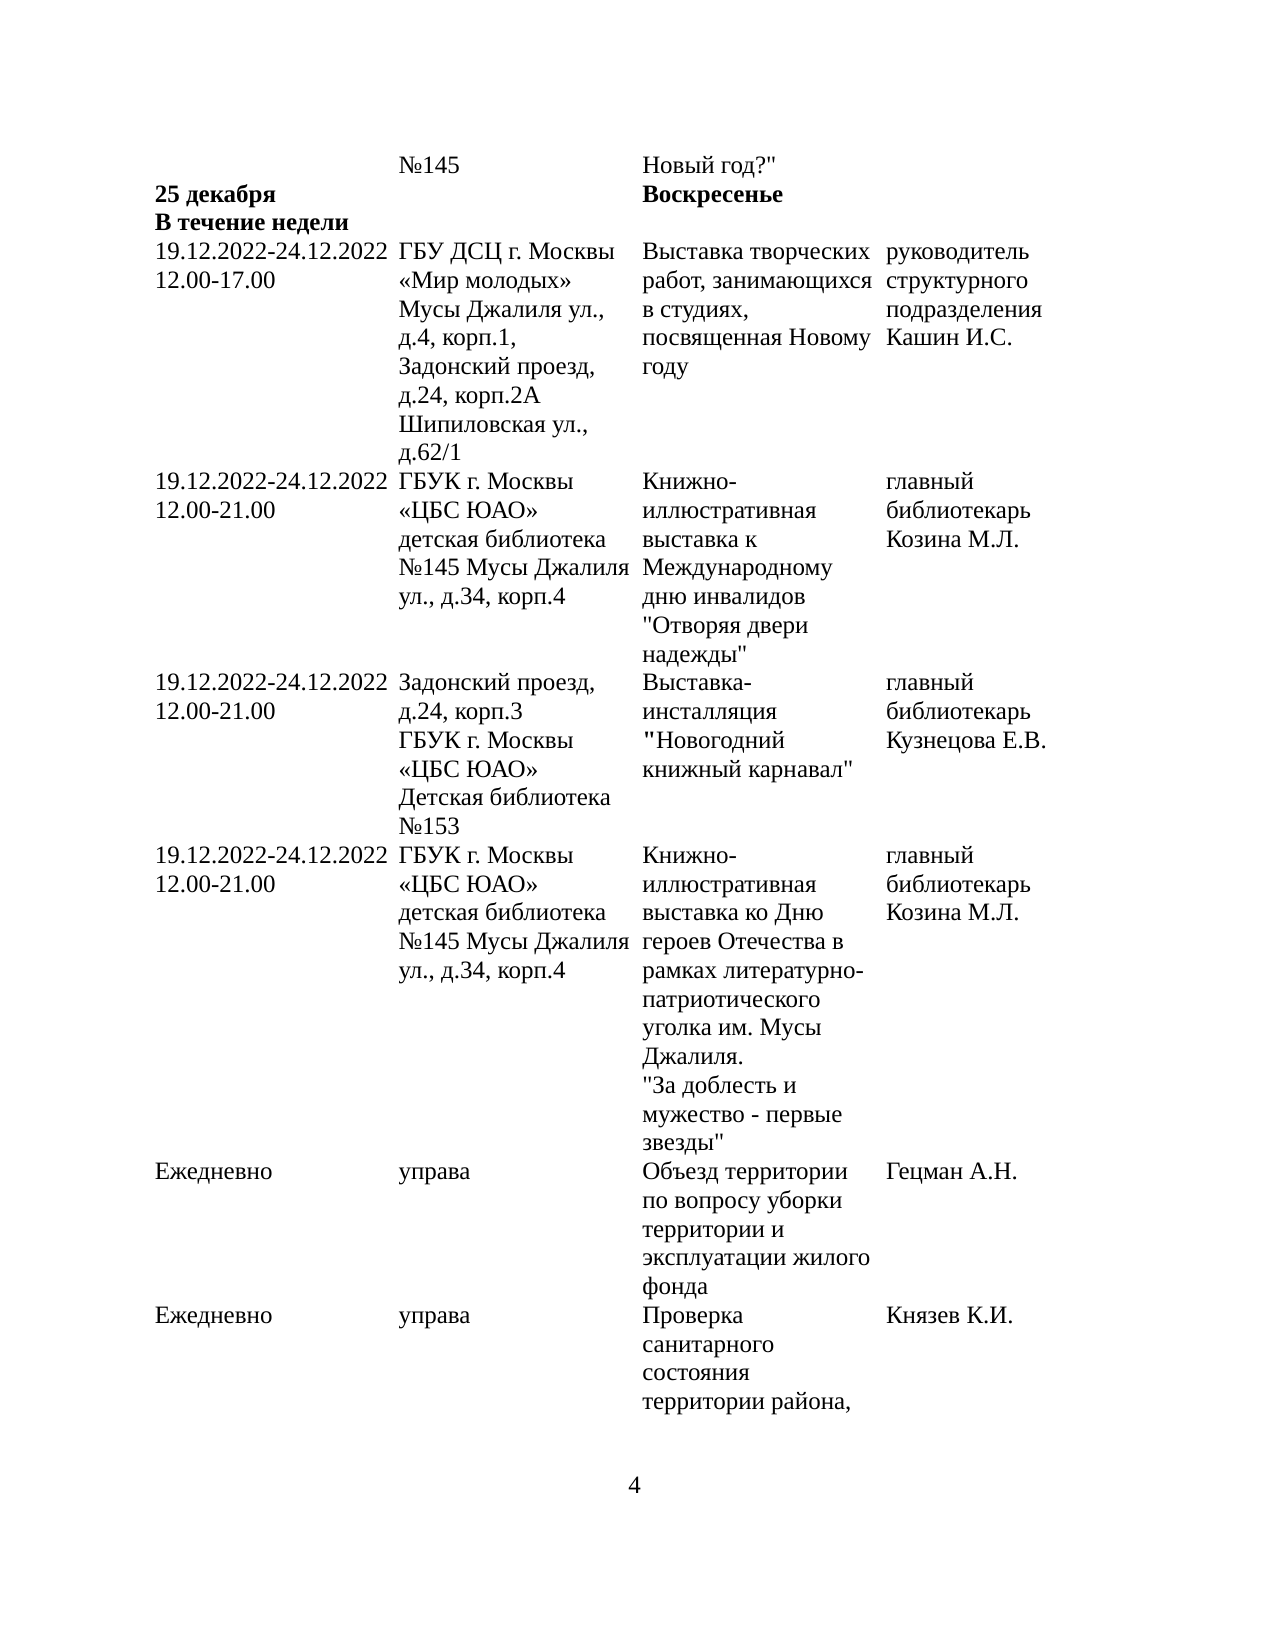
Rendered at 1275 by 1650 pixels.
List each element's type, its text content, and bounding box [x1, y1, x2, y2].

table_cell Объезд территории по вопросу уборки территории и эксплуатации жилого фонда [638, 1156, 881, 1300]
table_cell В течение недели [150, 208, 1125, 236]
table_cell [394, 179, 637, 207]
table_cell 19.12.2022-24.12.2022 12.00-21.00 [150, 840, 394, 1156]
table_cell Проверка санитарного состояния территории района, [638, 1300, 881, 1415]
table_cell Выставка-инсталляция "Новогодний книжный карнавал" [638, 668, 881, 840]
table_cell Ежедневно [150, 1300, 394, 1415]
table_cell Гецман А.Н. [881, 1156, 1125, 1300]
table_cell руководитель структурного подразделения Кашин И.С. [881, 236, 1125, 466]
table_cell [881, 179, 1125, 207]
table_cell Задонский проезд, д.24, корп.3 ГБУК г. Москвы «ЦБС ЮАО» Детская библиотека №153 [394, 668, 637, 840]
table_cell 25 декабря [150, 179, 394, 207]
table_cell ГБУК г. Москвы «ЦБС ЮАО» детская библиотека №145 Мусы Джалиля ул., д.34, корп.4 [394, 840, 637, 1156]
table_cell 19.12.2022-24.12.2022 12.00-21.00 [150, 466, 394, 667]
table_cell Новый год?" [638, 150, 881, 179]
table_cell Князев К.И. [881, 1300, 1125, 1415]
table_cell 19.12.2022-24.12.2022 12.00-21.00 [150, 668, 394, 840]
table_cell [150, 150, 394, 179]
table_cell №145 [394, 150, 637, 179]
table_cell главный библиотекарь Козина М.Л. [881, 466, 1125, 667]
table_cell Ежедневно [150, 1156, 394, 1300]
table_cell Воскресенье [638, 179, 881, 207]
table_cell главный библиотекарь Кузнецова Е.В. [881, 668, 1125, 840]
table_cell ГБУК г. Москвы «ЦБС ЮАО» детская библиотека №145 Мусы Джалиля ул., д.34, корп.4 [394, 466, 637, 667]
table_cell управа [394, 1156, 637, 1300]
table_cell Книжно-иллюстративная выставка к Международному дню инвалидов "Отворяя двери надежды" [638, 466, 881, 667]
table_cell главный библиотекарь Козина М.Л. [881, 840, 1125, 1156]
table_cell управа [394, 1300, 637, 1415]
table_cell ГБУ ДСЦ г. Москвы «Мир молодых» Мусы Джалиля ул., д.4, корп.1, Задонский проезд, д.24, корп.2A Шипиловская ул., д.62/1 [394, 236, 637, 466]
table_cell 19.12.2022-24.12.2022 12.00-17.00 [150, 236, 394, 466]
table_cell Выставка творческих работ, занимающихся в студиях, посвященная Новому году [638, 236, 881, 466]
table_cell Книжно-иллюстративная выставка ко Дню героев Отечества в рамках литературно-патриотического уголка им. Мусы Джалиля. "За доблесть и мужество - первые звезды" [638, 840, 881, 1156]
table_cell [881, 150, 1125, 179]
